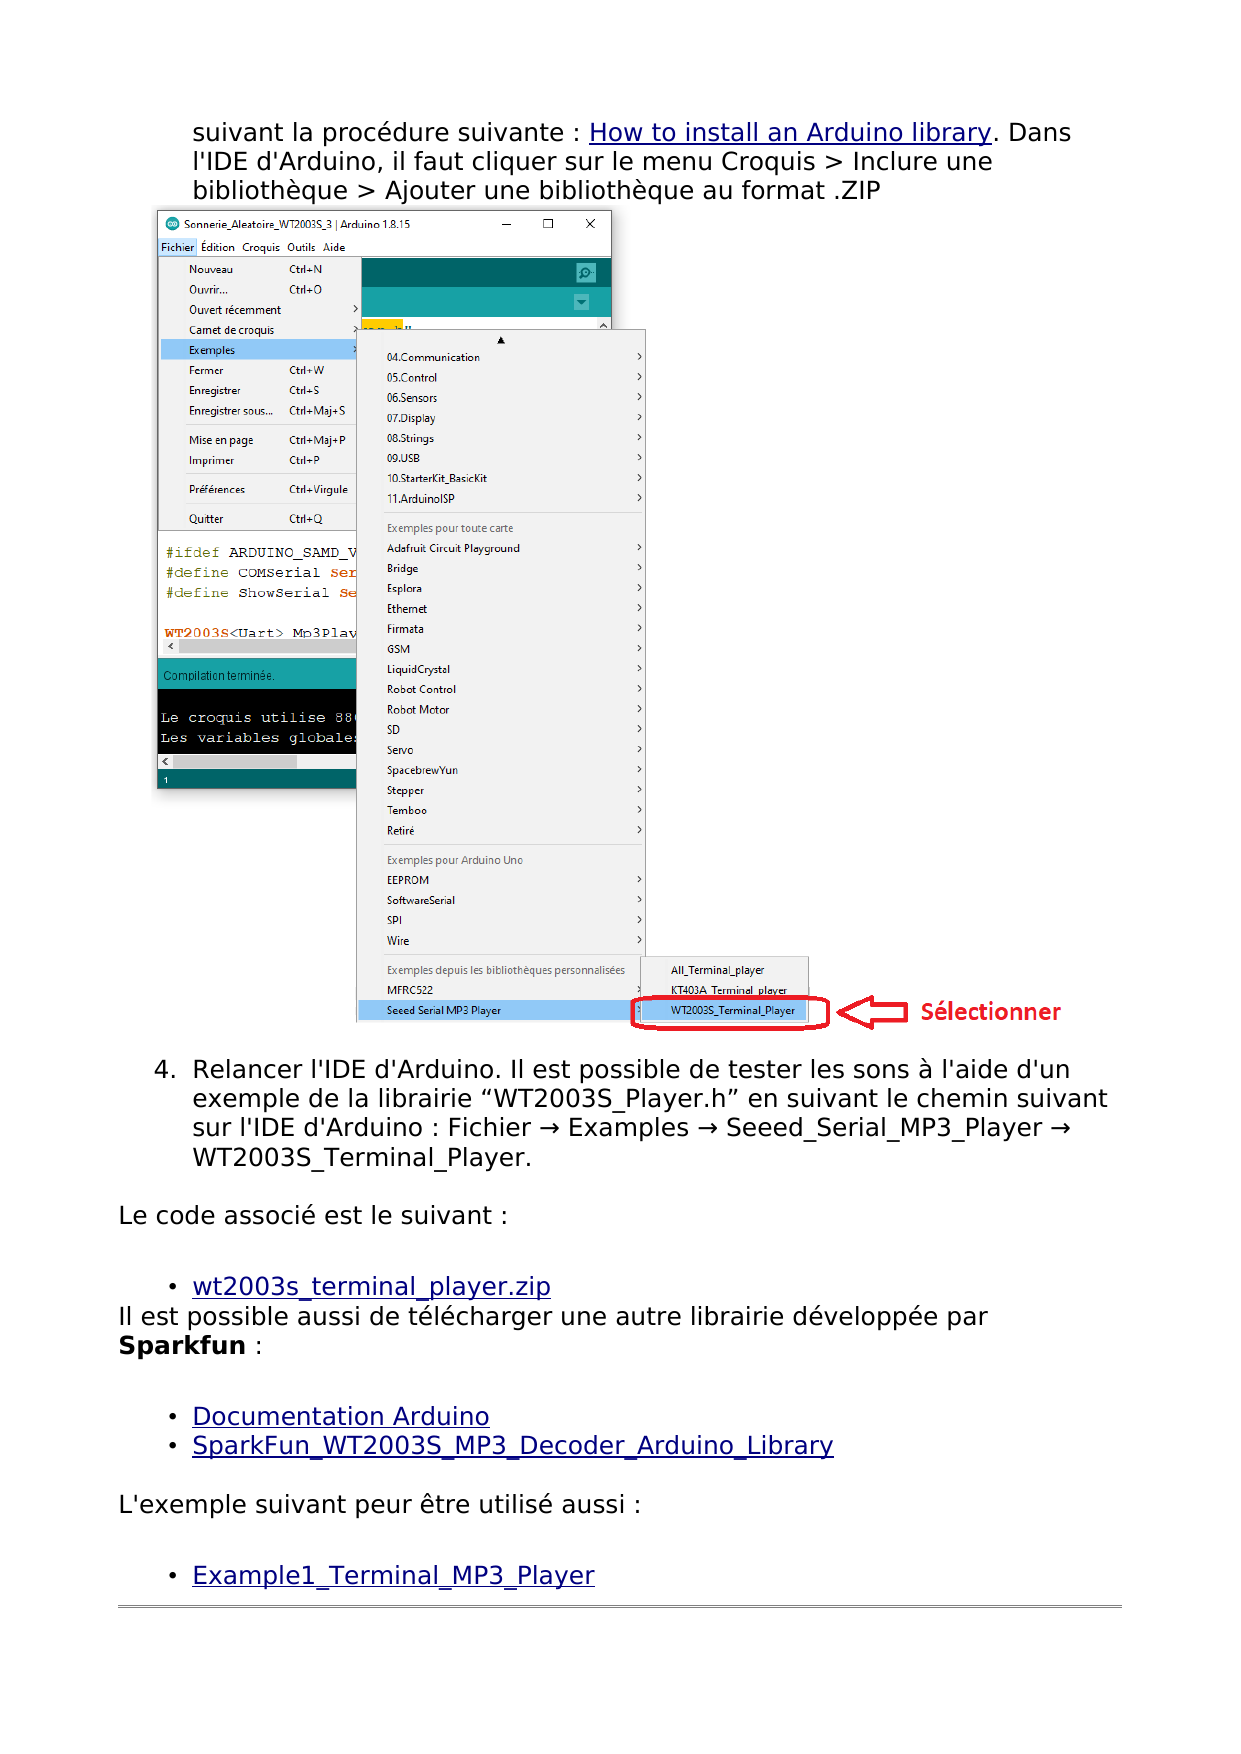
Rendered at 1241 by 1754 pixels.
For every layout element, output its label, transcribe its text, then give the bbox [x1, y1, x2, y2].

text Le code associé est le suivant : [118, 1201, 1122, 1231]
list suivant la procédure suivante : How to install an Arduino library. Dans l'IDE d'Arduino, il faut cliquer sur le menu Croquis > Inclure une bibliothèque > Ajouter une bibliothèque au format .ZIP [177, 118, 1122, 206]
text L'exemple suivant peur être utilisé aussi : [118, 1490, 1122, 1519]
list SparkFun_WT2003S_MP3_Decoder_Arduino_Library [177, 1431, 1122, 1460]
list Documentation Arduino [177, 1402, 1122, 1431]
list Relancer l'IDE d'Arduino. Il est possible de tester les sons à l'aide d'un exemple de la librairie “WT2003S_Player.h” en suivant le chemin suivant sur l'IDE d'Arduino : Fichier → Examples → Seeed_Serial_MP3_Player → WT2003S_Terminal_Player. [177, 206, 1122, 1172]
list Example1_Terminal_MP3_Player [177, 1561, 1122, 1590]
picture [151, 205, 1089, 1056]
text Il est possible aussi de télécharger une autre librairie développée par Sparkfun : [118, 1302, 1122, 1360]
list wt2003s_terminal_player.zip [177, 1272, 1122, 1302]
